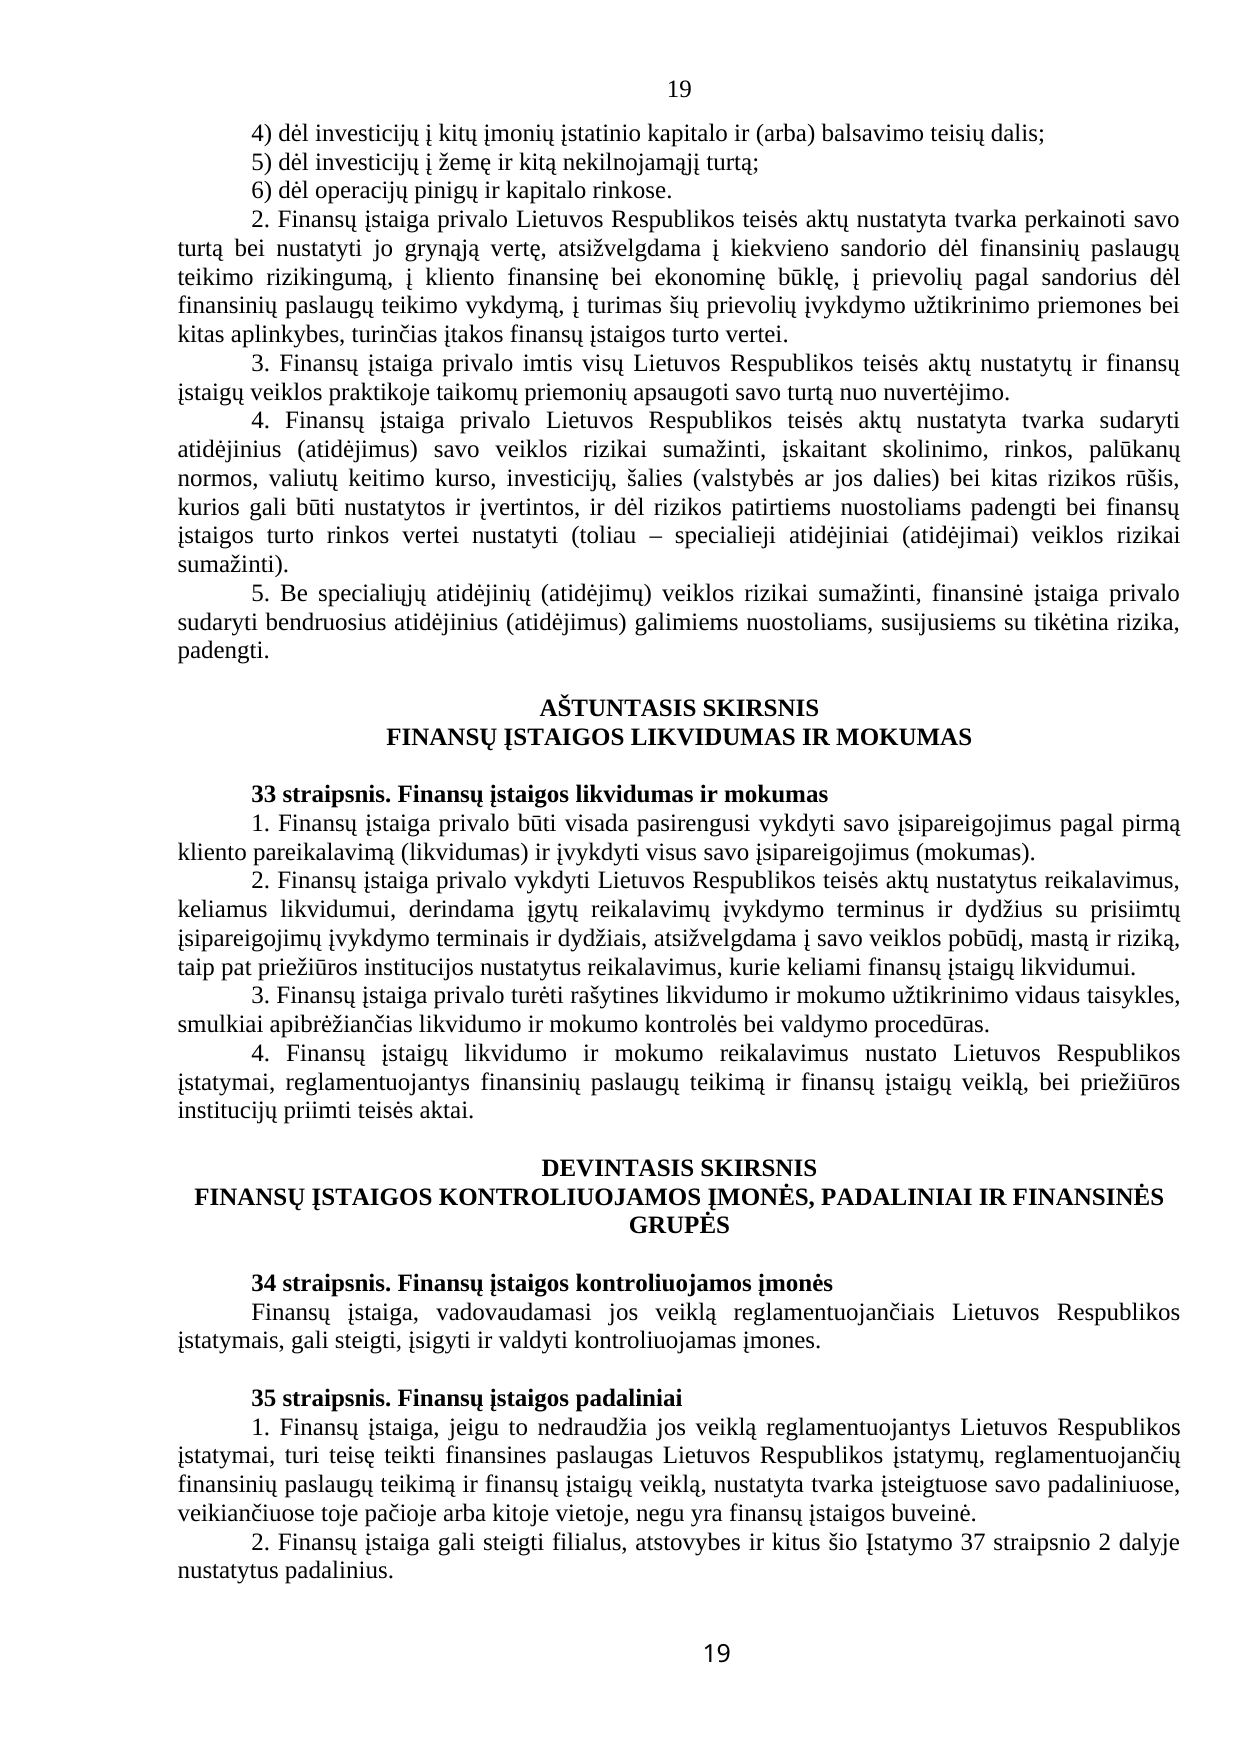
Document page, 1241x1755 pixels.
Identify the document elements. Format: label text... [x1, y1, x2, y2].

text DEVINTASIS SKIRSNIS [177, 1153, 1181, 1182]
text 33 straipsnis. Finansų įstaigos likvidumas ir mokumas [177, 779, 1181, 808]
text 6) dėl operacijų pinigų ir kapitalo rinkose. [177, 176, 1181, 204]
text 2. Finansų įstaiga privalo vykdyti Lietuvos Respublikos teisės aktų nustatytus reikalavimus, keliamus likvidumui, derindama įgytų reikalavimų įvykdymo terminus ir dydžius su prisiimtų įsipareigojimų įvykdymo terminais ir dydžiais, atsižvelgdama į savo veiklos pobūdį, mastą ir riziką, taip pat priežiūros institucijos nustatytus reikalavimus, kurie keliami finansų įstaigų likvidumui. [177, 866, 1181, 981]
text 4. Finansų įstaiga privalo Lietuvos Respublikos teisės aktų nustatyta tvarka sudaryti atidėjinius (atidėjimus) savo veiklos rizikai sumažinti, įskaitant skolinimo, rinkos, palūkanų normos, valiutų keitimo kurso, investicijų, šalies (valstybės ar jos dalies) bei kitas rizikos rūšis, kurios gali būti nustatytos ir įvertintos, ir dėl rizikos patirtiems nuostoliams padengti bei finansų įstaigos turto rinkos vertei nustatyti (toliau – specialieji atidėjiniai (atidėjimai) veiklos rizikai sumažinti). [177, 406, 1181, 578]
text 2. Finansų įstaiga gali steigti filialus, atstovybes ir kitus šio Įstatymo 37 straipsnio 2 dalyje nustatytus padalinius. [177, 1527, 1181, 1584]
text Finansų įstaiga, vadovaudamasi jos veiklą reglamentuojančiais Lietuvos Respublikos įstatymais, gali steigti, įsigyti ir valdyti kontroliuojamas įmones. [177, 1297, 1181, 1354]
text 34 straipsnis. Finansų įstaigos kontroliuojamos įmonės [177, 1268, 1181, 1297]
text 35 straipsnis. Finansų įstaigos padaliniai [177, 1383, 1181, 1412]
text 1. Finansų įstaiga, jeigu to nedraudžia jos veiklą reglamentuojantys Lietuvos Respublikos įstatymai, turi teisę teikti finansines paslaugas Lietuvos Respublikos įstatymų, reglamentuojančių finansinių paslaugų teikimą ir finansų įstaigų veiklą, nustatyta tvarka įsteigtuose savo padaliniuose, veikiančiuose toje pačioje arba kitoje vietoje, negu yra finansų įstaigos buveinė. [177, 1412, 1181, 1527]
text FINANSŲ ĮSTAIGOS KONTROLIUOJAMOS ĮMONĖS, PADALINIAI IR FINANSINĖS GRUPĖS [177, 1182, 1181, 1239]
text 3. Finansų įstaiga privalo turėti rašytines likvidumo ir mokumo užtikrinimo vidaus taisykles, smulkiai apibrėžiančias likvidumo ir mokumo kontrolės bei valdymo procedūras. [177, 981, 1181, 1038]
text 1. Finansų įstaiga privalo būti visada pasirengusi vykdyti savo įsipareigojimus pagal pirmą kliento pareikalavimą (likvidumas) ir įvykdyti visus savo įsipareigojimus (mokumas). [177, 808, 1181, 866]
text 4. Finansų įstaigų likvidumo ir mokumo reikalavimus nustato Lietuvos Respublikos įstatymai, reglamentuojantys finansinių paslaugų teikimą ir finansų įstaigų veiklą, bei priežiūros institucijų priimti teisės aktai. [177, 1038, 1181, 1124]
text AŠTUNTASIS SKIRSNIS [177, 693, 1181, 722]
text 5. Be specialiųjų atidėjinių (atidėjimų) veiklos rizikai sumažinti, finansinė įstaiga privalo sudaryti bendruosius atidėjinius (atidėjimus) galimiems nuostoliams, susijusiems su tikėtina rizika, padengti. [177, 578, 1181, 664]
text 4) dėl investicijų į kitų įmonių įstatinio kapitalo ir (arba) balsavimo teisių dalis; [177, 118, 1181, 147]
text 2. Finansų įstaiga privalo Lietuvos Respublikos teisės aktų nustatyta tvarka perkainoti savo turtą bei nustatyti jo grynąją vertę, atsižvelgdama į kiekvieno sandorio dėl finansinių paslaugų teikimo rizikingumą, į kliento finansinę bei ekonominę būklę, į prievolių pagal sandorius dėl finansinių paslaugų teikimo vykdymą, į turimas šių prievolių įvykdymo užtikrinimo priemones bei kitas aplinkybes, turinčias įtakos finansų įstaigos turto vertei. [177, 204, 1181, 348]
text 5) dėl investicijų į žemę ir kitą nekilnojamąjį turtą; [177, 147, 1181, 176]
text FINANSŲ ĮSTAIGOS LIKVIDUMAS IR MOKUMAS [177, 722, 1181, 751]
text 3. Finansų įstaiga privalo imtis visų Lietuvos Respublikos teisės aktų nustatytų ir finansų įstaigų veiklos praktikoje taikomų priemonių apsaugoti savo turtą nuo nuvertėjimo. [177, 348, 1181, 406]
